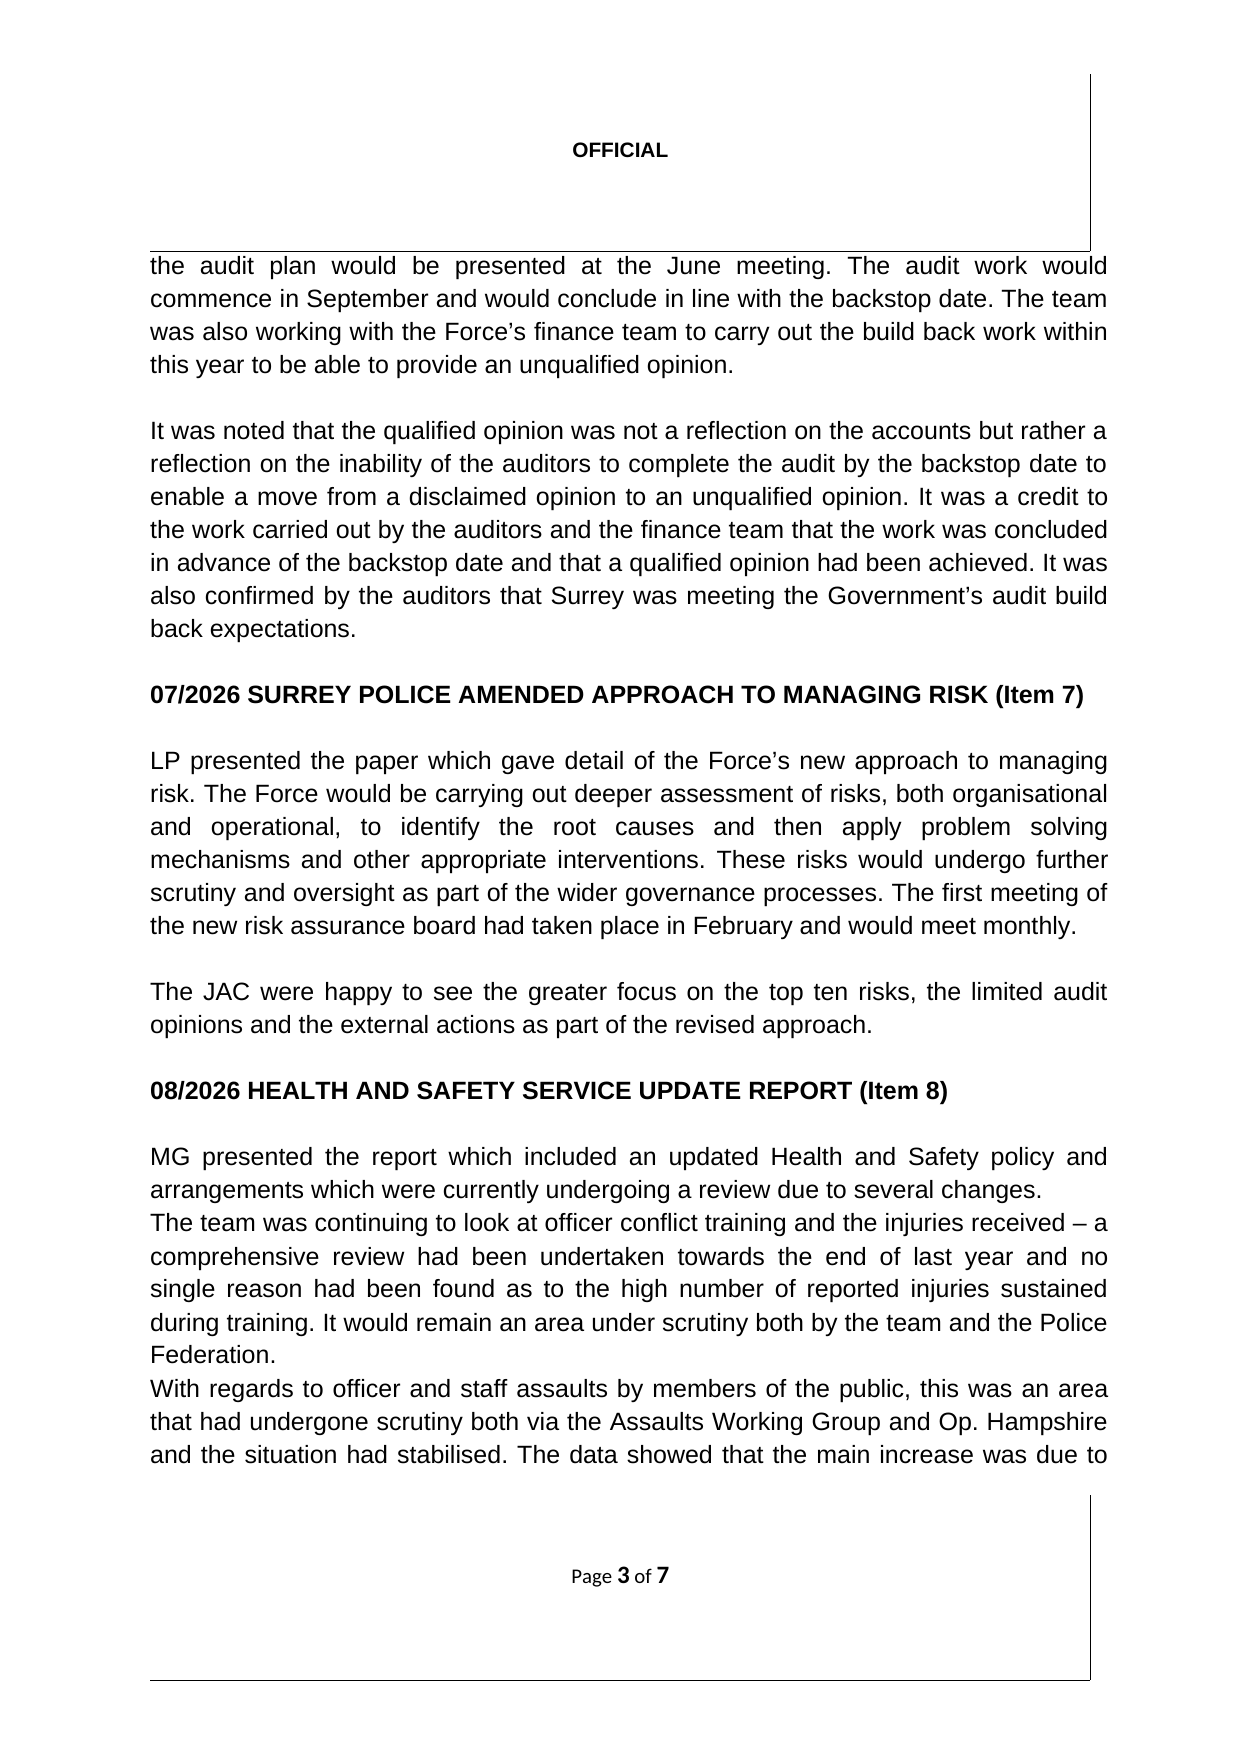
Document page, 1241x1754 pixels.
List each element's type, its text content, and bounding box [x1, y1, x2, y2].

text 08/2026 HEALTH AND SAFETY SERVICE UPDATE REPORT (Item 8) [150, 1076, 1110, 1105]
text 07/2026 SURREY POLICE AMENDED APPROACH TO MANAGING RISK (Item 7) [150, 680, 1110, 709]
text It was noted that the qualified opinion was not a reflection on the accounts but rather a reflection on the inability of the auditors to complete the audit by the backstop date to enable a move from a disclaimed opinion to an unqualified opinion. It was a credit to the work carried out by the auditors and the finance team that the work was concluded in advance of the backstop date and that a qualified opinion had been achieved. It was also confirmed by the auditors that Surrey was meeting the Government’s audit build back expectations. [150, 416, 1110, 643]
text The team was continuing to look at officer conflict training and the injuries received – a comprehensive review had been undertaken towards the end of last year and no single reason had been found as to the high number of reported injuries sustained during training. It would remain an area under scrutiny both by the team and the Police Federation. [150, 1208, 1110, 1369]
text LP presented the paper which gave detail of the Force’s new approach to managing risk. The Force would be carrying out deeper assessment of risks, both organisational and operational, to identify the root causes and then apply problem solving mechanisms and other appropriate interventions. These risks would undergo further scrutiny and oversight as part of the wider governance processes. The first meeting of the new risk assurance board had taken place in February and would meet monthly. [150, 746, 1110, 940]
text With regards to officer and staff assaults by members of the public, this was an area that had undergone scrutiny both via the Assaults Working Group and Op. Hampshire and the situation had stabilised. The data showed that the main increase was due to [150, 1373, 1110, 1468]
text The JAC were happy to see the greater focus on the top ten risks, the limited audit opinions and the external actions as part of the revised approach. [150, 977, 1110, 1039]
text MG presented the report which included an updated Health and Safety policy and arrangements which were currently undergoing a review due to several changes. [150, 1142, 1110, 1204]
text the audit plan would be presented at the June meeting. The audit work would commence in September and would conclude in line with the backstop date. The team was also working with the Force’s finance team to carry out the build back work within this year to be able to provide an unqualified opinion. [150, 251, 1110, 379]
